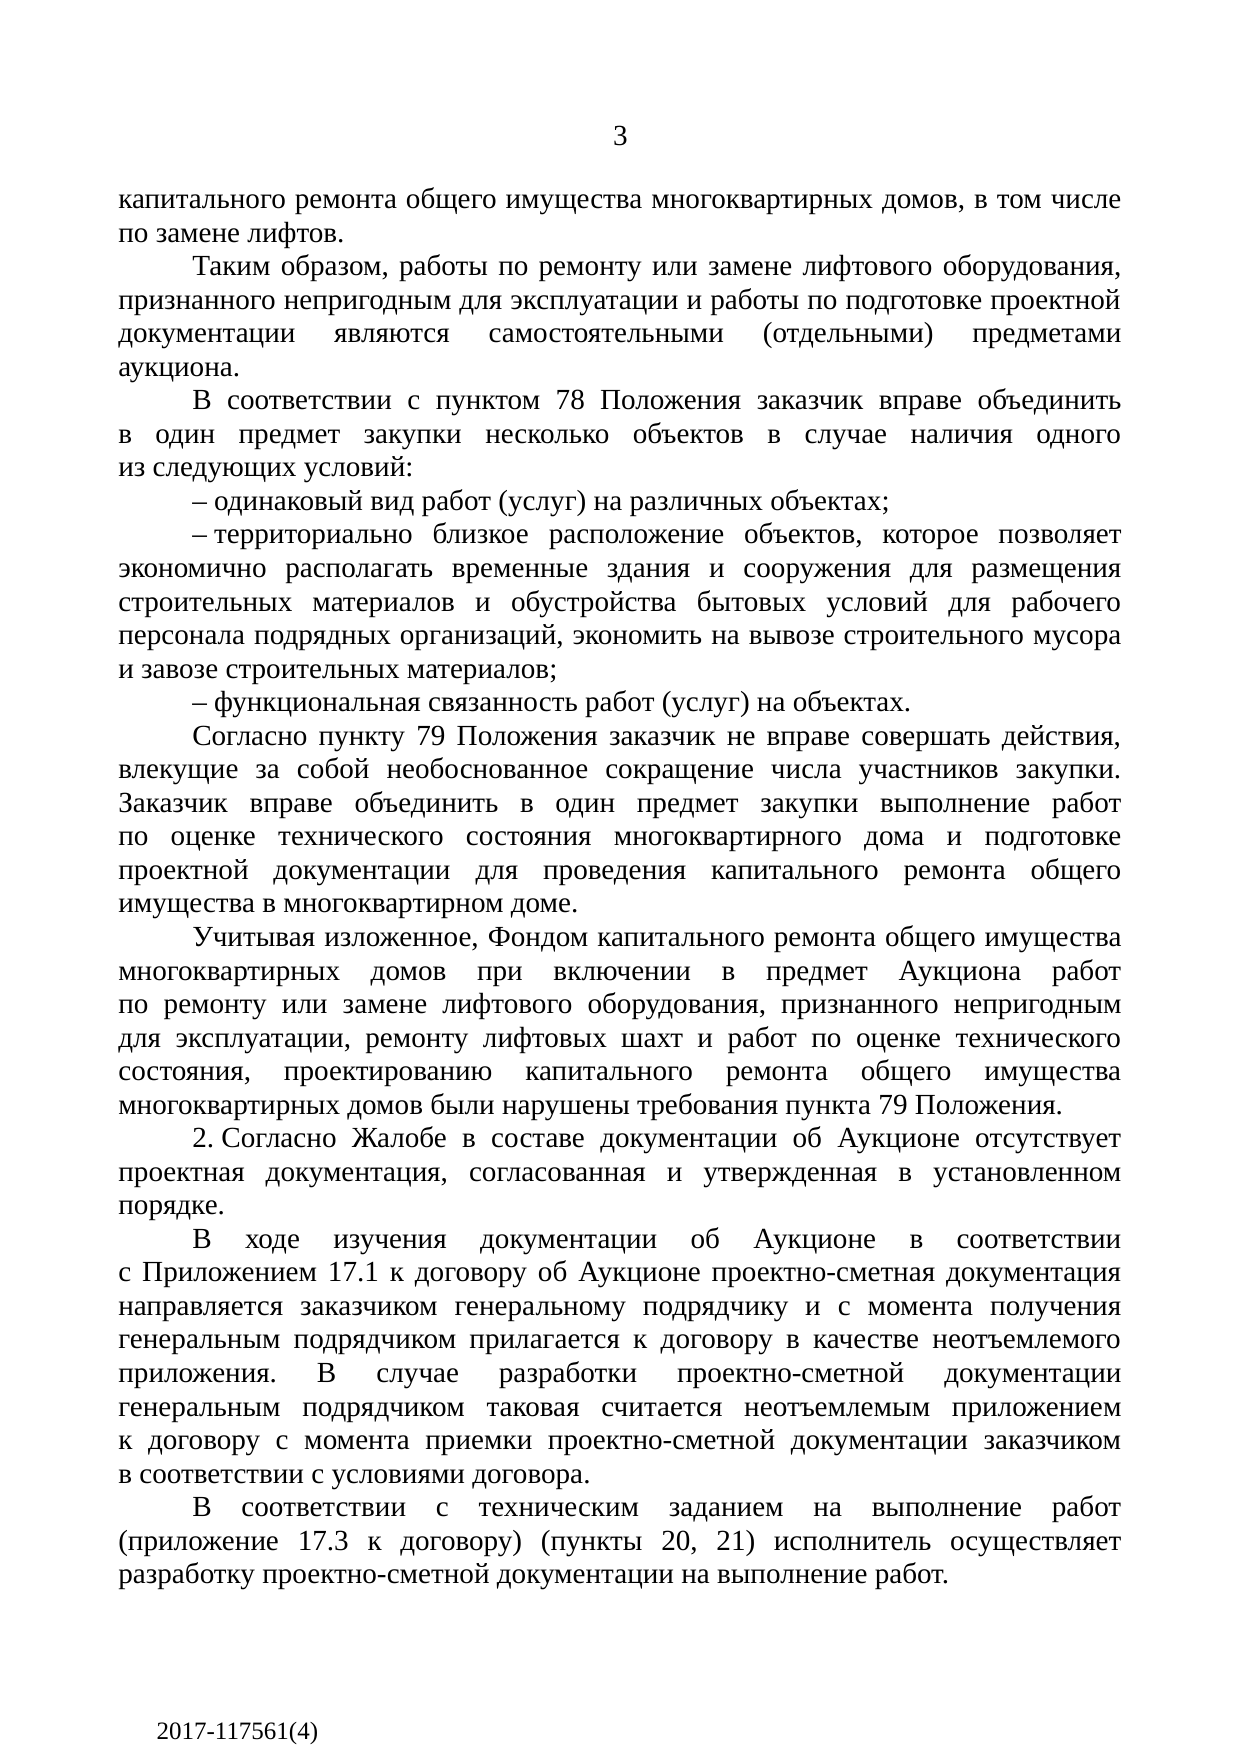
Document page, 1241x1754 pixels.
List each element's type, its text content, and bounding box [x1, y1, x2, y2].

text Согласно пункту 79 Положения заказчик не вправе совершать действия, влекущие за собой необоснованное сокращение числа участников закупки. Заказчик вправе объединить в один предмет закупки выполнение работ по оценке технического состояния многоквартирного дома и подготовке проектной документации для проведения капитального ремонта общего имущества в многоквартирном доме. [118, 718, 1122, 919]
text 2. Согласно Жалобе в составе документации об Аукционе отсутствует проектная документация, согласованная и утвержденная в установленном порядке. [118, 1120, 1122, 1221]
text Учитывая изложенное, Фондом капитального ремонта общего имущества многоквартирных домов при включении в предмет Аукциона работ по ремонту или замене лифтового оборудования, признанного непригодным для эксплуатации, ремонту лифтовых шахт и работ по оценке технического состояния, проектированию капитального ремонта общего имущества многоквартирных домов были нарушены требования пункта 79 Положения. [118, 919, 1122, 1120]
text В ходе изучения документации об Аукционе в соответствии с Приложением 17.1 к договору об Аукционе проектно-сметная документация направляется заказчиком генеральному подрядчику и с момента получения генеральным подрядчиком прилагается к договору в качестве неотъемлемого приложения. В случае разработки проектно-сметной документации генеральным подрядчиком таковая считается неотъемлемым приложением к договору с момента приемки проектно-сметной документации заказчиком в соответствии с условиями договора. [118, 1221, 1122, 1489]
text Таким образом, работы по ремонту или замене лифтового оборудования, признанного непригодным для эксплуатации и работы по подготовке проектной документации являются самостоятельными (отдельными) предметами аукциона. [118, 248, 1122, 382]
text – одинаковый вид работ (услуг) на различных объектах; [118, 483, 1122, 517]
text В соответствии с пунктом 78 Положения заказчик вправе объединить в один предмет закупки несколько объектов в случае наличия одного из следующих условий: [118, 382, 1122, 483]
text – функциональная связанность работ (услуг) на объектах. [118, 684, 1122, 718]
text В соответствии с техническим заданием на выполнение работ (приложение 17.3 к договору) (пункты 20, 21) исполнитель осуществляет разработку проектно-сметной документации на выполнение работ. [118, 1489, 1122, 1590]
text – территориально близкое расположение объектов, которое позволяет экономично располагать временные здания и сооружения для размещения строительных материалов и обустройства бытовых условий для рабочего персонала подрядных организаций, экономить на вывозе строительного мусора и завозе строительных материалов; [118, 517, 1122, 684]
text капитального ремонта общего имущества многоквартирных домов, в том числе по замене лифтов. [118, 181, 1122, 248]
